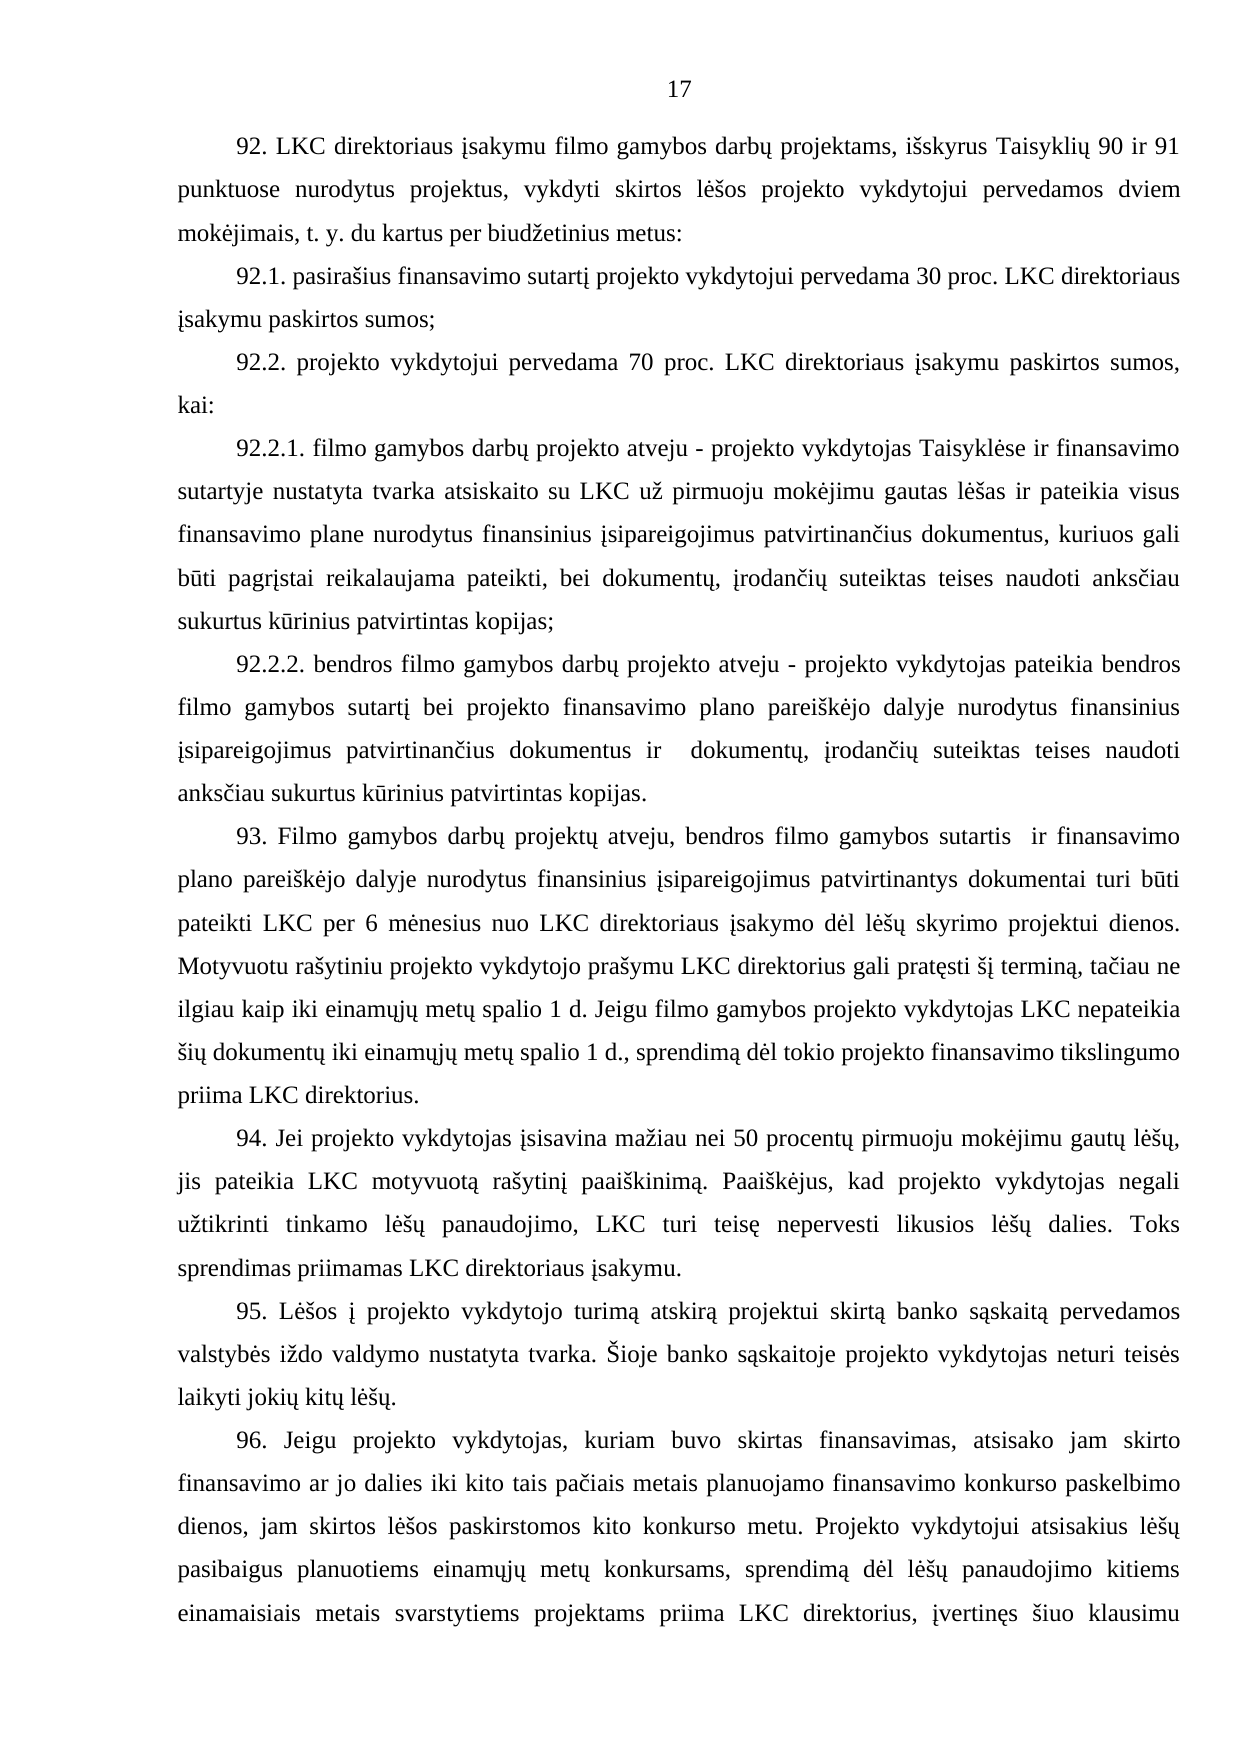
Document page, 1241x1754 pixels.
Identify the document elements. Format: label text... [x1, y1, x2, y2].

text 92.2.2. bendros filmo gamybos darbų projekto atveju - projekto vykdytojas pateikia bendros filmo gamybos sutartį bei projekto finansavimo plano pareiškėjo dalyje nurodytus finansinius įsipareigojimus patvirtinančius dokumentus ir dokumentų, įrodančių suteiktas teises naudoti anksčiau sukurtus kūrinius patvirtintas kopijas. [177, 649, 1181, 807]
text 92.1. pasirašius finansavimo sutartį projekto vykdytojui pervedama 30 proc. LKC direktoriaus įsakymu paskirtos sumos; [177, 261, 1181, 333]
text 92.2.1. filmo gamybos darbų projekto atveju - projekto vykdytojas Taisyklėse ir finansavimo sutartyje nustatyta tvarka atsiskaito su LKC už pirmuoju mokėjimu gautas lėšas ir pateikia visus finansavimo plane nurodytus finansinius įsipareigojimus patvirtinančius dokumentus, kuriuos gali būti pagrįstai reikalaujama pateikti, bei dokumentų, įrodančių suteiktas teises naudoti anksčiau sukurtus kūrinius patvirtintas kopijas; [177, 433, 1181, 634]
text 94. Jei projekto vykdytojas įsisavina mažiau nei 50 procentų pirmuoju mokėjimu gautų lėšų, jis pateikia LKC motyvuotą rašytinį paaiškinimą. Paaiškėjus, kad projekto vykdytojas negali užtikrinti tinkamo lėšų panaudojimo, LKC turi teisę nepervesti likusios lėšų dalies. Toks sprendimas priimamas LKC direktoriaus įsakymu. [177, 1123, 1181, 1281]
text 96. Jeigu projekto vykdytojas, kuriam buvo skirtas finansavimas, atsisako jam skirto finansavimo ar jo dalies iki kito tais pačiais metais planuojamo finansavimo konkurso paskelbimo dienos, jam skirtos lėšos paskirstomos kito konkurso metu. Projekto vykdytojui atsisakius lėšų pasibaigus planuotiems einamųjų metų konkursams, sprendimą dėl lėšų panaudojimo kitiems einamaisiais metais svarstytiems projektams priima LKC direktorius, įvertinęs šiuo klausimu [177, 1425, 1181, 1626]
text 92.2. projekto vykdytojui pervedama 70 proc. LKC direktoriaus įsakymu paskirtos sumos, kai: [177, 347, 1181, 419]
text 93. Filmo gamybos darbų projektų atveju, bendros filmo gamybos sutartis ir finansavimo plano pareiškėjo dalyje nurodytus finansinius įsipareigojimus patvirtinantys dokumentai turi būti pateikti LKC per 6 mėnesius nuo LKC direktoriaus įsakymo dėl lėšų skyrimo projektui dienos. Motyvuotu rašytiniu projekto vykdytojo prašymu LKC direktorius gali pratęsti šį terminą, tačiau ne ilgiau kaip iki einamųjų metų spalio 1 d. Jeigu filmo gamybos projekto vykdytojas LKC nepateikia šių dokumentų iki einamųjų metų spalio 1 d., sprendimą dėl tokio projekto finansavimo tikslingumo priima LKC direktorius. [177, 821, 1181, 1109]
text 95. Lėšos į projekto vykdytojo turimą atskirą projektui skirtą banko sąskaitą pervedamos valstybės iždo valdymo nustatyta tvarka. Šioje banko sąskaitoje projekto vykdytojas neturi teisės laikyti jokių kitų lėšų. [177, 1296, 1181, 1411]
text 92. LKC direktoriaus įsakymu filmo gamybos darbų projektams, išskyrus Taisyklių 90 ir 91 punktuose nurodytus projektus, vykdyti skirtos lėšos projekto vykdytojui pervedamos dviem mokėjimais, t. y. du kartus per biudžetinius metus: [177, 131, 1181, 246]
